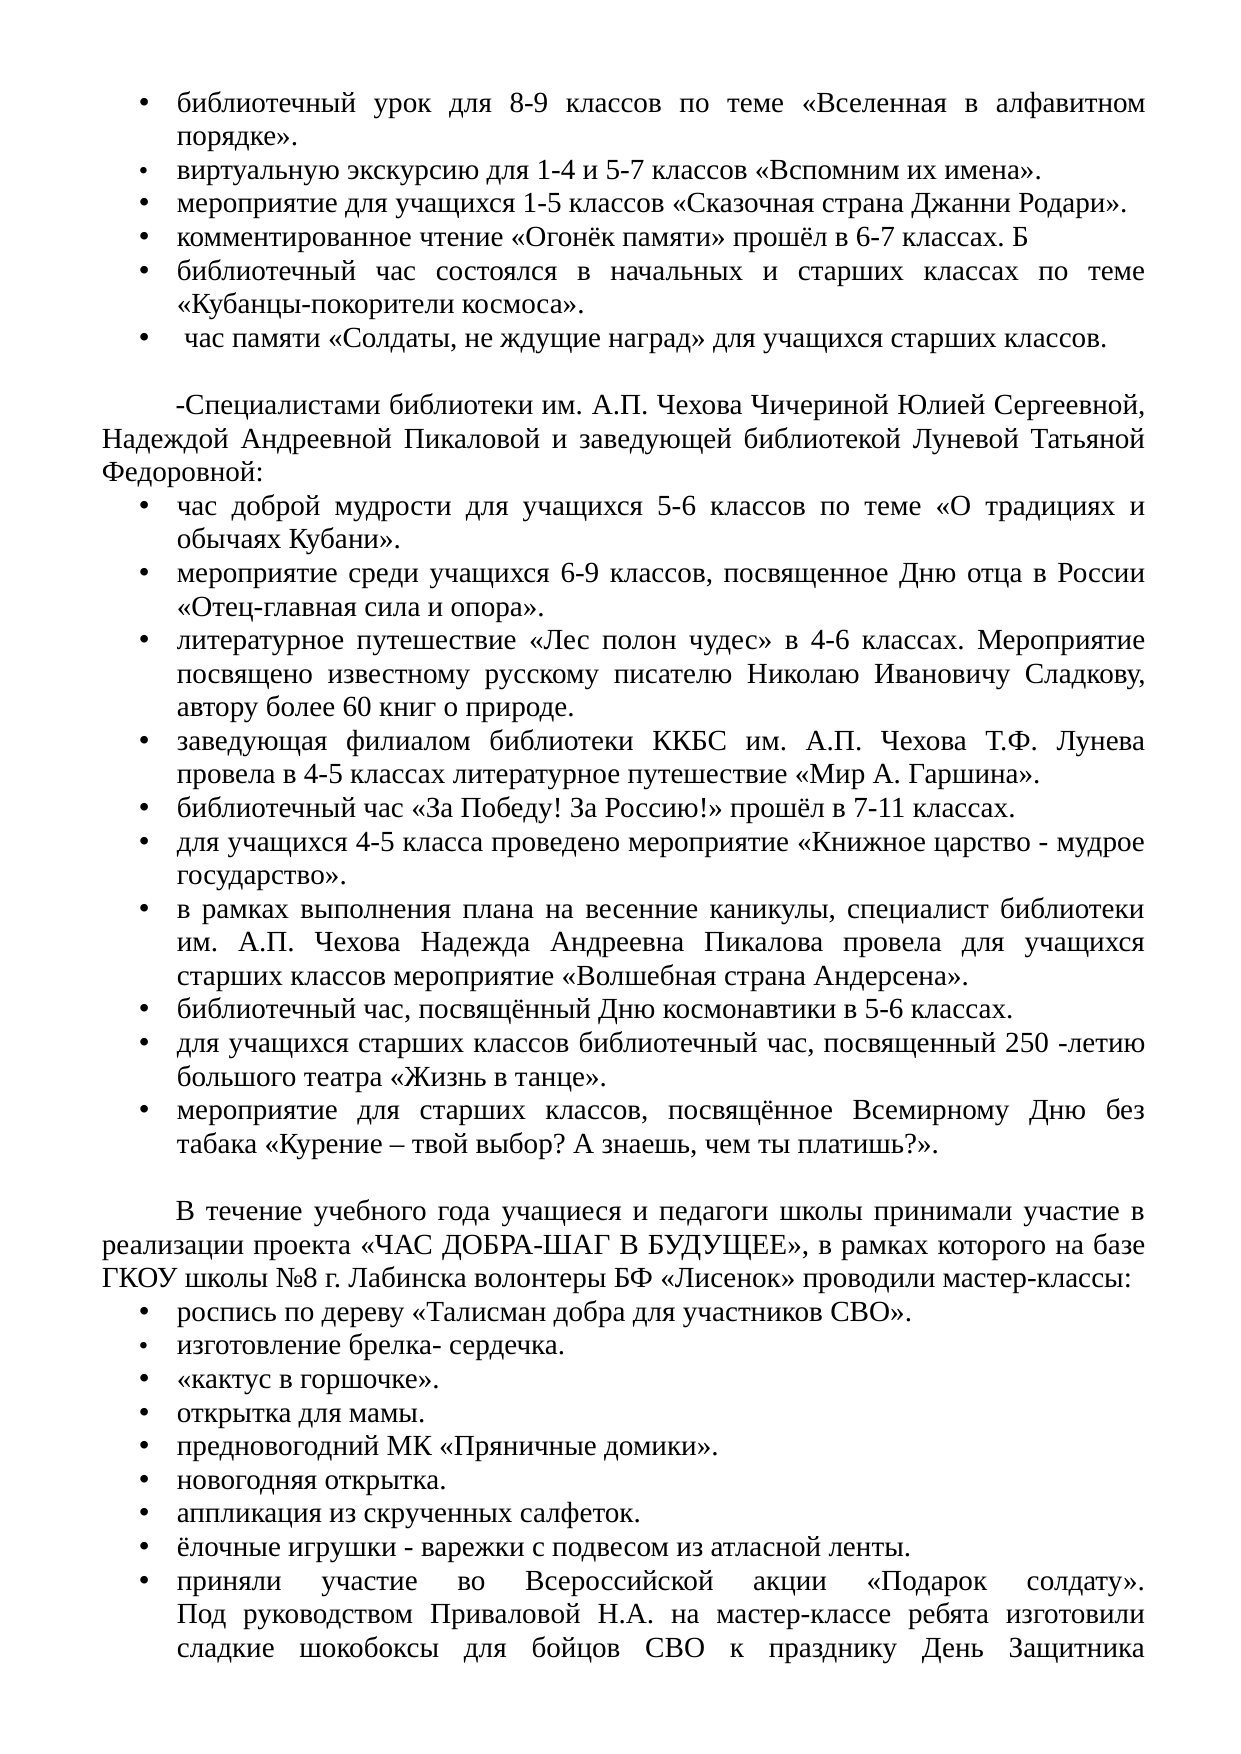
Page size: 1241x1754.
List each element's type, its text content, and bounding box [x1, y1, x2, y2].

list аппликация из скрученных салфеток. [139, 1496, 1146, 1529]
list час доброй мудрости для учащихся 5-6 классов по теме «О традициях и обычаях Кубани». [139, 488, 1146, 555]
list новогодняя открытка. [139, 1462, 1146, 1496]
list виртуальную экскурсию для 1-4 и 5-7 классов «Вспомним их имена». [139, 152, 1146, 186]
list библиотечный час состоялся в начальных и старших классах по теме «Кубанцы-покорители космоса». [139, 253, 1146, 320]
list для учащихся старших классов библиотечный час, посвященный 250 -летию большого театра «Жизнь в танце». [139, 1025, 1146, 1092]
list ёлочные игрушки - варежки с подвесом из атласной ленты. [139, 1529, 1146, 1563]
list приняли участие во Всероссийской акции «Подарок солдату». Под руководством Приваловой Н.А. на мастер-классе ребята изготовили сладкие шокобоксы для бойцов СВО к празднику День Защитника [139, 1563, 1146, 1664]
list библиотечный час, посвящённый Дню космонавтики в 5-6 классах. [139, 992, 1146, 1025]
list мероприятие для старших классов, посвящённое Всемирному Дню без табака «Курение – твой выбор? А знаешь, чем ты платишь?». [139, 1092, 1146, 1160]
list литературное путешествие «Лес полон чудес» в 4-6 классах. Мероприятие посвящено известному русскому писателю Николаю Ивановичу Сладкову, автору более 60 книг о природе. [139, 622, 1146, 723]
list мероприятие среди учащихся 6-9 классов, посвященное Дню отца в России «Отец-главная сила и опора». [139, 555, 1146, 622]
list для учащихся 4-5 класса проведено мероприятие «Книжное царство - мудрое государство». [139, 824, 1146, 891]
list открытка для мамы. [139, 1395, 1146, 1428]
list комментированное чтение «Огонёк памяти» прошёл в 6-7 классах. Б [139, 219, 1146, 253]
list роспись по дереву «Талисман добра для участников СВО». [139, 1294, 1146, 1327]
list час памяти «Солдаты, не ждущие наград» для учащихся старших классов. [139, 320, 1146, 354]
text -Специалистами библиотеки им. А.П. Чехова Чичериной Юлией Сергеевной, Надеждой Андреевной Пикаловой и заведующей библиотекой Луневой Татьяной Федоровной: [102, 387, 1146, 488]
list «кактус в горшочке». [139, 1361, 1146, 1395]
list мероприятие для учащихся 1-5 классов «Сказочная страна Джанни Родари». [139, 186, 1146, 219]
text В течение учебного года учащиеся и педагоги школы принимали участие в реализации проекта «ЧАС ДОБРА-ШАГ В БУДУЩЕЕ», в рамках которого на базе ГКОУ школы №8 г. Лабинска волонтеры БФ «Лисенок» проводили мастер-классы: [102, 1193, 1146, 1294]
list изготовление брелка- сердечка. [139, 1327, 1146, 1361]
list библиотечный час «За Победу! За Россию!» прошёл в 7-11 классах. [139, 790, 1146, 824]
list библиотечный урок для 8-9 классов по теме «Вселенная в алфавитном порядке». [139, 85, 1146, 152]
list предновогодний МК «Пряничные домики». [139, 1428, 1146, 1462]
list в рамках выполнения плана на весенние каникулы, специалист библиотеки им. А.П. Чехова Надежда Андреевна Пикалова провела для учащихся старших классов мероприятие «Волшебная страна Андерсена». [139, 891, 1146, 992]
list заведующая филиалом библиотеки ККБС им. А.П. Чехова Т.Ф. Лунева провела в 4-5 классах литературное путешествие «Мир А. Гаршина». [139, 723, 1146, 790]
